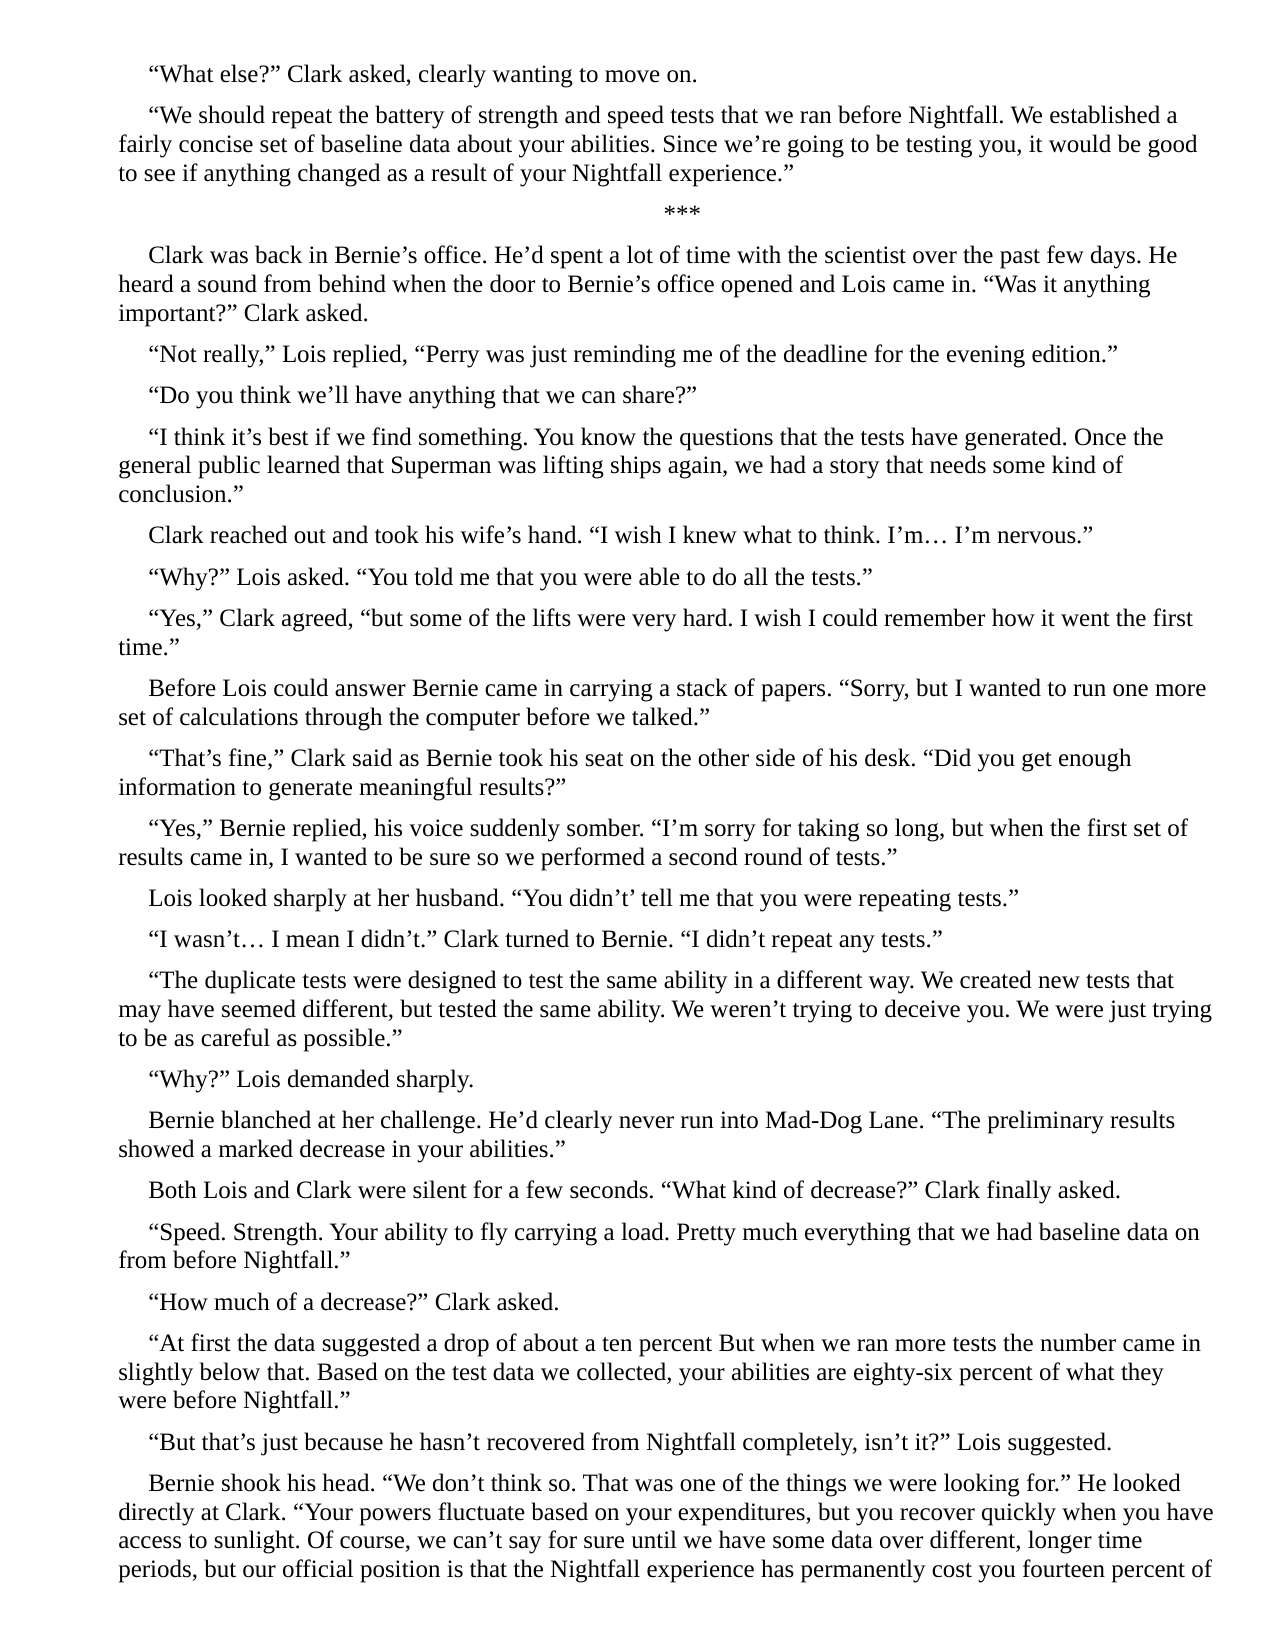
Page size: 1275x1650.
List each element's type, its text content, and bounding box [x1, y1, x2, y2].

text “Not really,” Lois replied, “Perry was just reminding me of the deadline for the evening edition.” [118, 339, 1216, 368]
text “I wasn’t… I mean I didn’t.” Clark turned to Bernie. “I didn’t repeat any tests.” [118, 924, 1216, 953]
text Clark reached out and took his wife’s hand. “I wish I knew what to think. I’m… I’m nervous.” [118, 520, 1216, 549]
text “What else?” Clark asked, clearly wanting to move on. [118, 59, 1216, 88]
text Bernie blanched at her challenge. He’d clearly never run into Mad-Dog Lane. “The preliminary results showed a marked decrease in your abilities.” [118, 1105, 1216, 1163]
text Bernie shook his head. “We don’t think so. That was one of the things we were looking for.” He looked directly at Clark. “Your powers fluctuate based on your expenditures, but you recover quickly when you have access to sunlight. Of course, we can’t say for sure until we have some data over different, longer time periods, but our official position is that the Nightfall experience has permanently cost you fourteen percent of [118, 1468, 1216, 1583]
text “We should repeat the battery of strength and speed tests that we ran before Nightfall. We established a fairly concise set of baseline data about your abilities. Since we’re going to be testing you, it would be good to see if anything changed as a result of your Nightfall experience.” [118, 100, 1216, 187]
text Before Lois could answer Bernie came in carrying a stack of papers. “Sorry, but I wanted to run one more set of calculations through the computer before we talked.” [118, 673, 1216, 730]
text Lois looked sharply at her husband. “You didn’t’ tell me that you were repeating tests.” [118, 883, 1216, 912]
text “At first the data suggested a drop of about a ten percent But when we ran more tests the number came in slightly below that. Based on the test data we collected, your abilities are eighty-six percent of what they were before Nightfall.” [118, 1328, 1216, 1414]
text “But that’s just because he hasn’t recovered from Nightfall completely, isn’t it?” Lois suggested. [118, 1427, 1216, 1455]
text *** [118, 199, 1216, 228]
text “Speed. Strength. Your ability to fly carrying a load. Pretty much everything that we had baseline data on from before Nightfall.” [118, 1217, 1216, 1274]
text “Yes,” Clark agreed, “but some of the lifts were very hard. I wish I could remember how it went the first time.” [118, 603, 1216, 660]
text “That’s fine,” Clark said as Bernie took his seat on the other side of his desk. “Did you get enough information to generate meaningful results?” [118, 743, 1216, 800]
text “Why?” Lois asked. “You told me that you were able to do all the tests.” [118, 562, 1216, 590]
text “The duplicate tests were designed to test the same ability in a different way. We created new tests that may have seemed different, but tested the same ability. We weren’t trying to deceive you. We were just trying to be as careful as possible.” [118, 965, 1216, 1052]
text “How much of a decrease?” Clark asked. [118, 1287, 1216, 1315]
text “Do you think we’ll have anything that we can share?” [118, 380, 1216, 409]
text “I think it’s best if we find something. You know the questions that the tests have generated. Once the general public learned that Superman was lifting ships again, we had a story that needs some kind of conclusion.” [118, 422, 1216, 508]
text Both Lois and Clark were silent for a few seconds. “What kind of decrease?” Clark finally asked. [118, 1175, 1216, 1204]
text “Yes,” Bernie replied, his voice suddenly somber. “I’m sorry for taking so long, but when the first set of results came in, I wanted to be sure so we performed a second round of tests.” [118, 813, 1216, 870]
text Clark was back in Bernie’s office. He’d spent a lot of time with the scientist over the past few days. He heard a sound from behind when the door to Bernie’s office opened and Lois came in. “Was it anything important?” Clark asked. [118, 240, 1216, 327]
text “Why?” Lois demanded sharply. [118, 1064, 1216, 1093]
